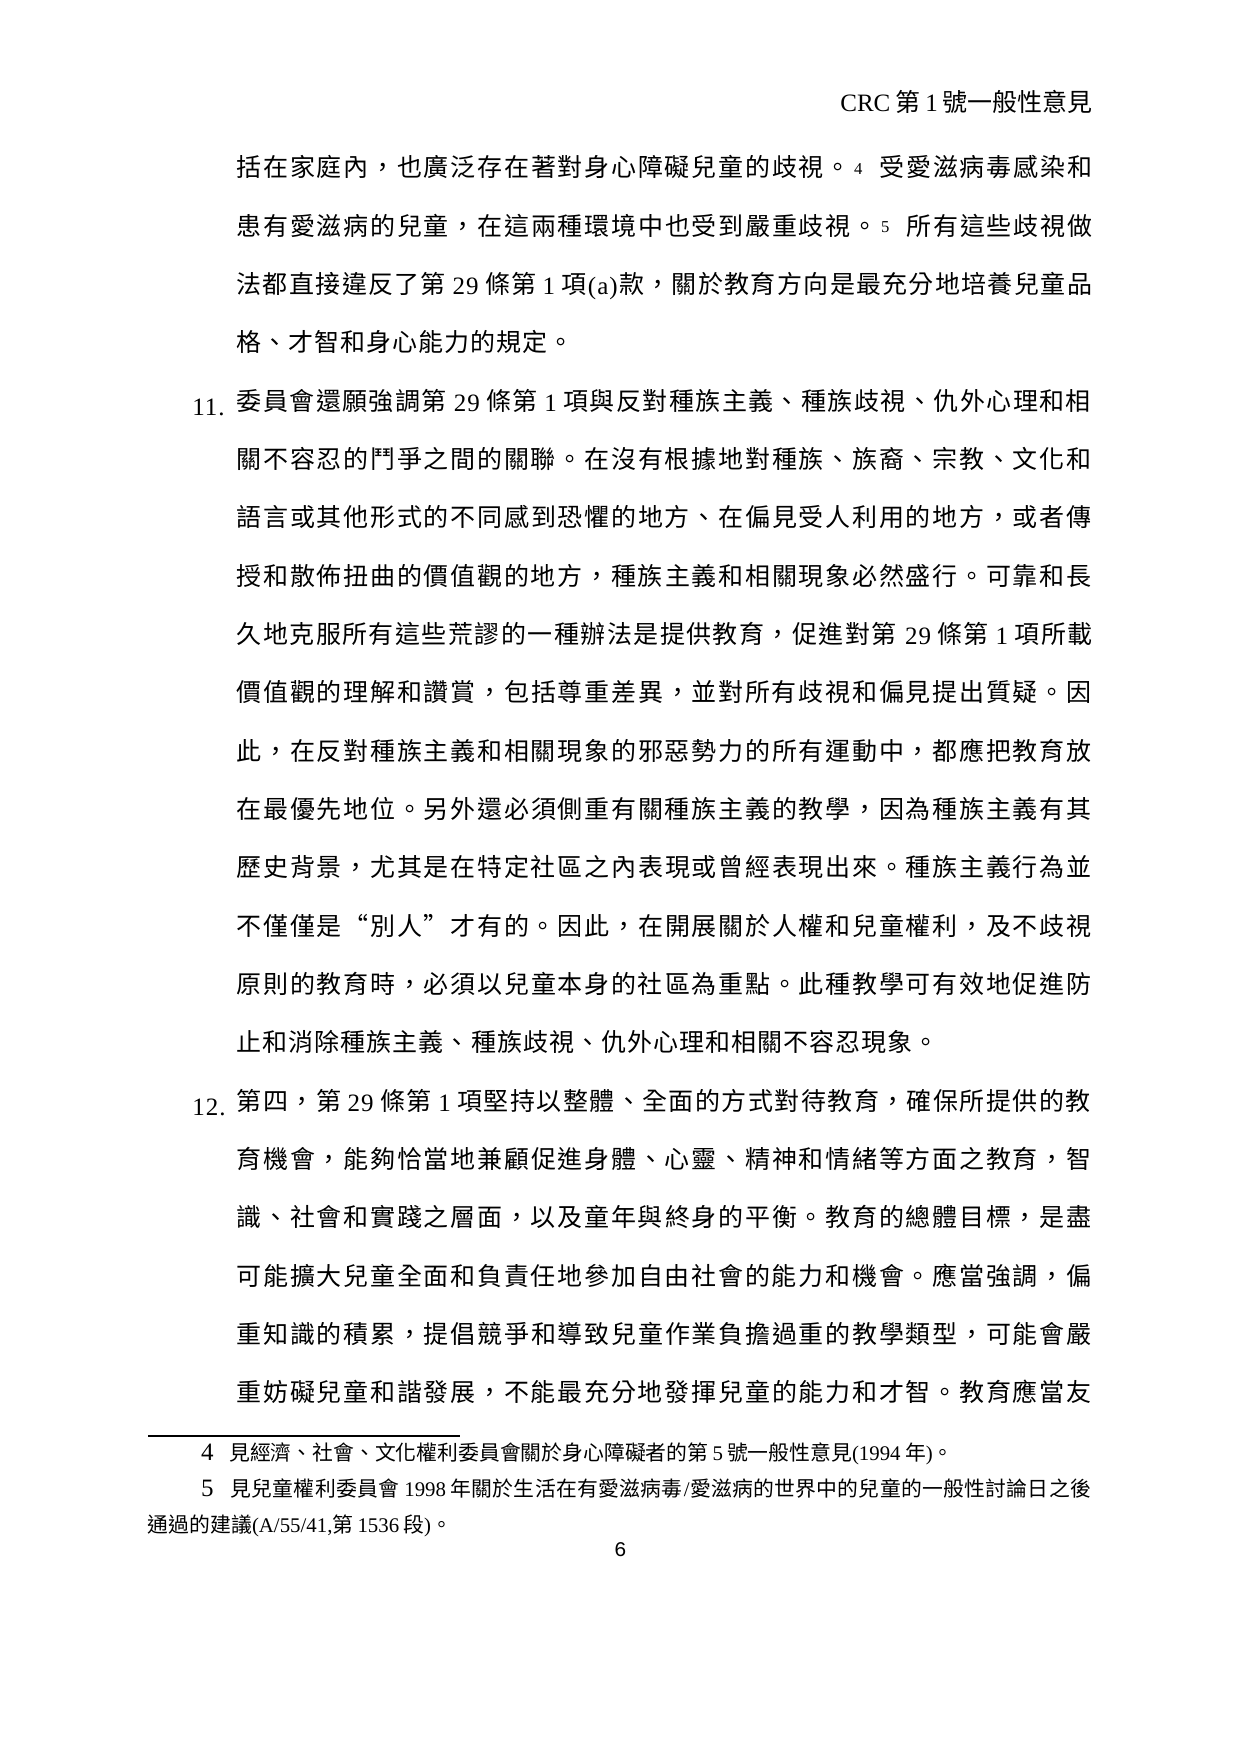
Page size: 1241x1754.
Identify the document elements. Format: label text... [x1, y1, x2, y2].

list 括在家庭內，也廣泛存在著對身心障礙兒童的歧視。 受愛滋病毒感染和患有愛滋病的兒童，在這兩種環境中也受到嚴重歧視。 所有這些歧視做法都直接違反了第29條第1項(a)款，關於教育方向是最充分地培養兒童品格、才智和身心能力的規定。 [192, 148, 1092, 364]
list 委員會還願強調第29條第1項與反對種族主義、種族歧視、仇外心理和相關不容忍的鬥爭之間的關聯。在沒有根據地對種族、族裔、宗教、文化和語言或其他形式的不同感到恐懼的地方、在偏見受人利用的地方，或者傳授和散佈扭曲的價值觀的地方，種族主義和相關現象必然盛行。可靠和長久地克服所有這些荒謬的一種辦法是提供教育，促進對第29條第1項所載價值觀的理解和讚賞，包括尊重差異，並對所有歧視和偏見提出質疑。因此，在反對種族主義和相關現象的邪惡勢力的所有運動中，都應把教育放在最優先地位。另外還必須側重有關種族主義的教學，因為種族主義有其歷史背景，尤其是在特定社區之內表現或曾經表現出來。種族主義行為並不僅僅是“別人”才有的。因此，在開展關於人權和兒童權利，及不歧視原則的教育時，必須以兒童本身的社區為重點。此種教學可有效地促進防止和消除種族主義、種族歧視、仇外心理和相關不容忍現象。 [192, 381, 1092, 1064]
list 見兒童權利委員會1998年關於生活在有愛滋病毒/愛滋病的世界中的兒童的一般性討論日之後通過的建議(A/55/41,第1536段)。 [148, 1472, 1092, 1539]
list 第四，第29條第1項堅持以整體、全面的方式對待教育，確保所提供的教育機會，能夠恰當地兼顧促進身體、心靈、精神和情緒等方面之教育，智識、社會和實踐之層面，以及童年與終身的平衡。教育的總體目標，是盡可能擴大兒童全面和負責任地參加自由社會的能力和機會。應當強調，偏重知識的積累，提倡競爭和導致兒童作業負擔過重的教學類型，可能會嚴重妨礙兒童和諧發展，不能最充分地發揮兒童的能力和才智。教育應當友 [192, 1081, 1092, 1414]
list 見經濟、社會、文化權利委員會關於身心障礙者的第5號一般性意見(1994年)。 [148, 1436, 1092, 1466]
